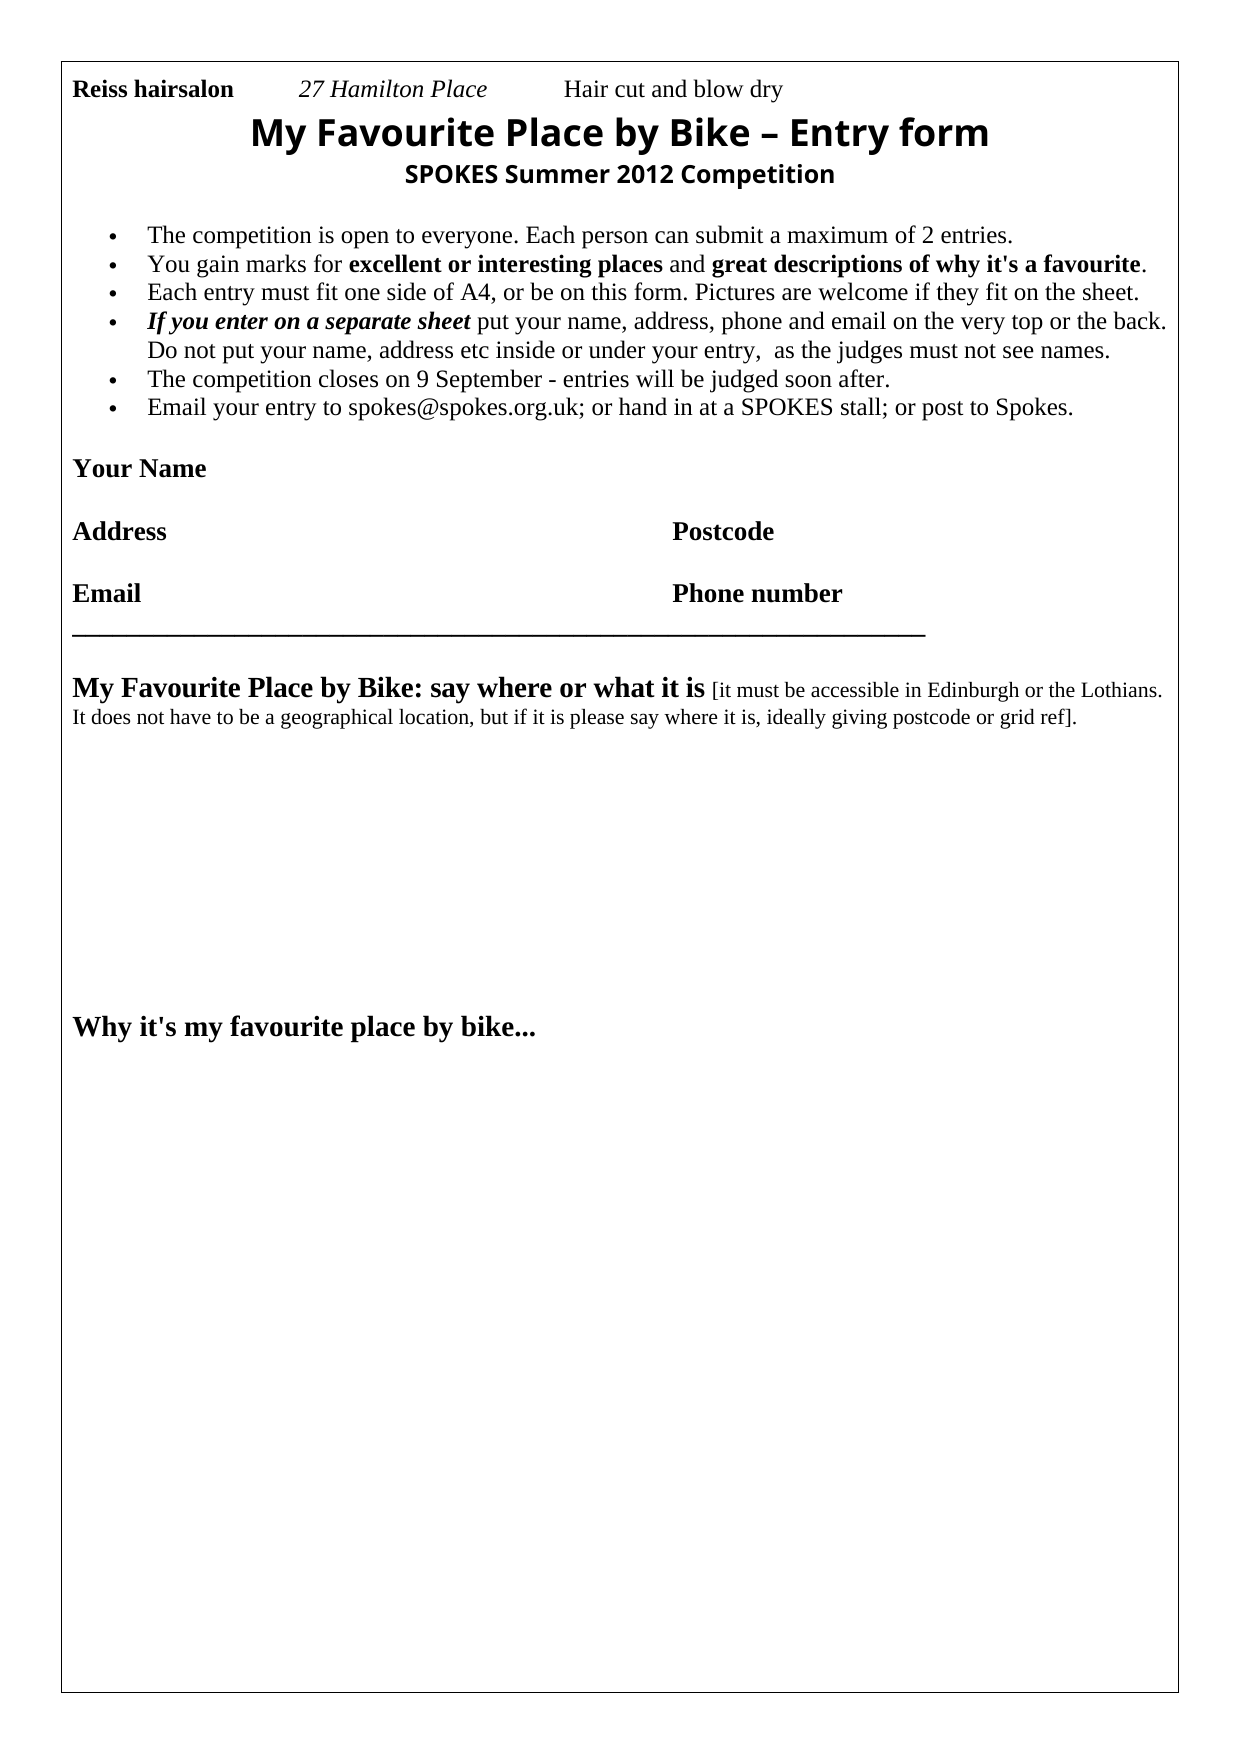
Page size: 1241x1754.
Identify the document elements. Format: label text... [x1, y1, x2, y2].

list If you enter on a separate sheet put your name, address, phone and email on the very top or the back. Do not put your name, address etc inside or under your entry, as the judges must not see names. [109, 306, 1168, 364]
list You gain marks for excellent or interesting places and great descriptions of why it's a favourite. [109, 249, 1168, 277]
text Reiss hairsalon 27 Hamilton Place Hair cut and blow dry [72, 74, 1168, 103]
text Email Phone number [72, 577, 1168, 608]
list The competition is open to everyone. Each person can submit a maximum of 2 entries. [109, 220, 1168, 249]
text Address Postcode [72, 515, 1168, 546]
list Each entry must fit one side of A4, or be on this form. Pictures are welcome if they fit on the sheet. [109, 277, 1168, 306]
text My Favourite Place by Bike: say where or what it is [it must be accessible in Edinburgh or the Lothians. It does not have to be a geographical location, but if it is please say where it is, ideally giving postcode or grid ref]. [72, 670, 1168, 729]
text Your Name [72, 452, 1168, 483]
text Why it's my favourite place by bike... [72, 1009, 1168, 1043]
text SPOKES Summer 2012 Competition [72, 157, 1168, 191]
text _______________________________________________________________ [72, 608, 1168, 639]
list Email your entry to spokes@spokes.org.uk; or hand in at a SPOKES stall; or post to Spokes. [109, 392, 1168, 421]
list The competition closes on 9 September - entries will be judged soon after. [109, 364, 1168, 392]
text My Favourite Place by Bike – Entry form [72, 106, 1168, 157]
